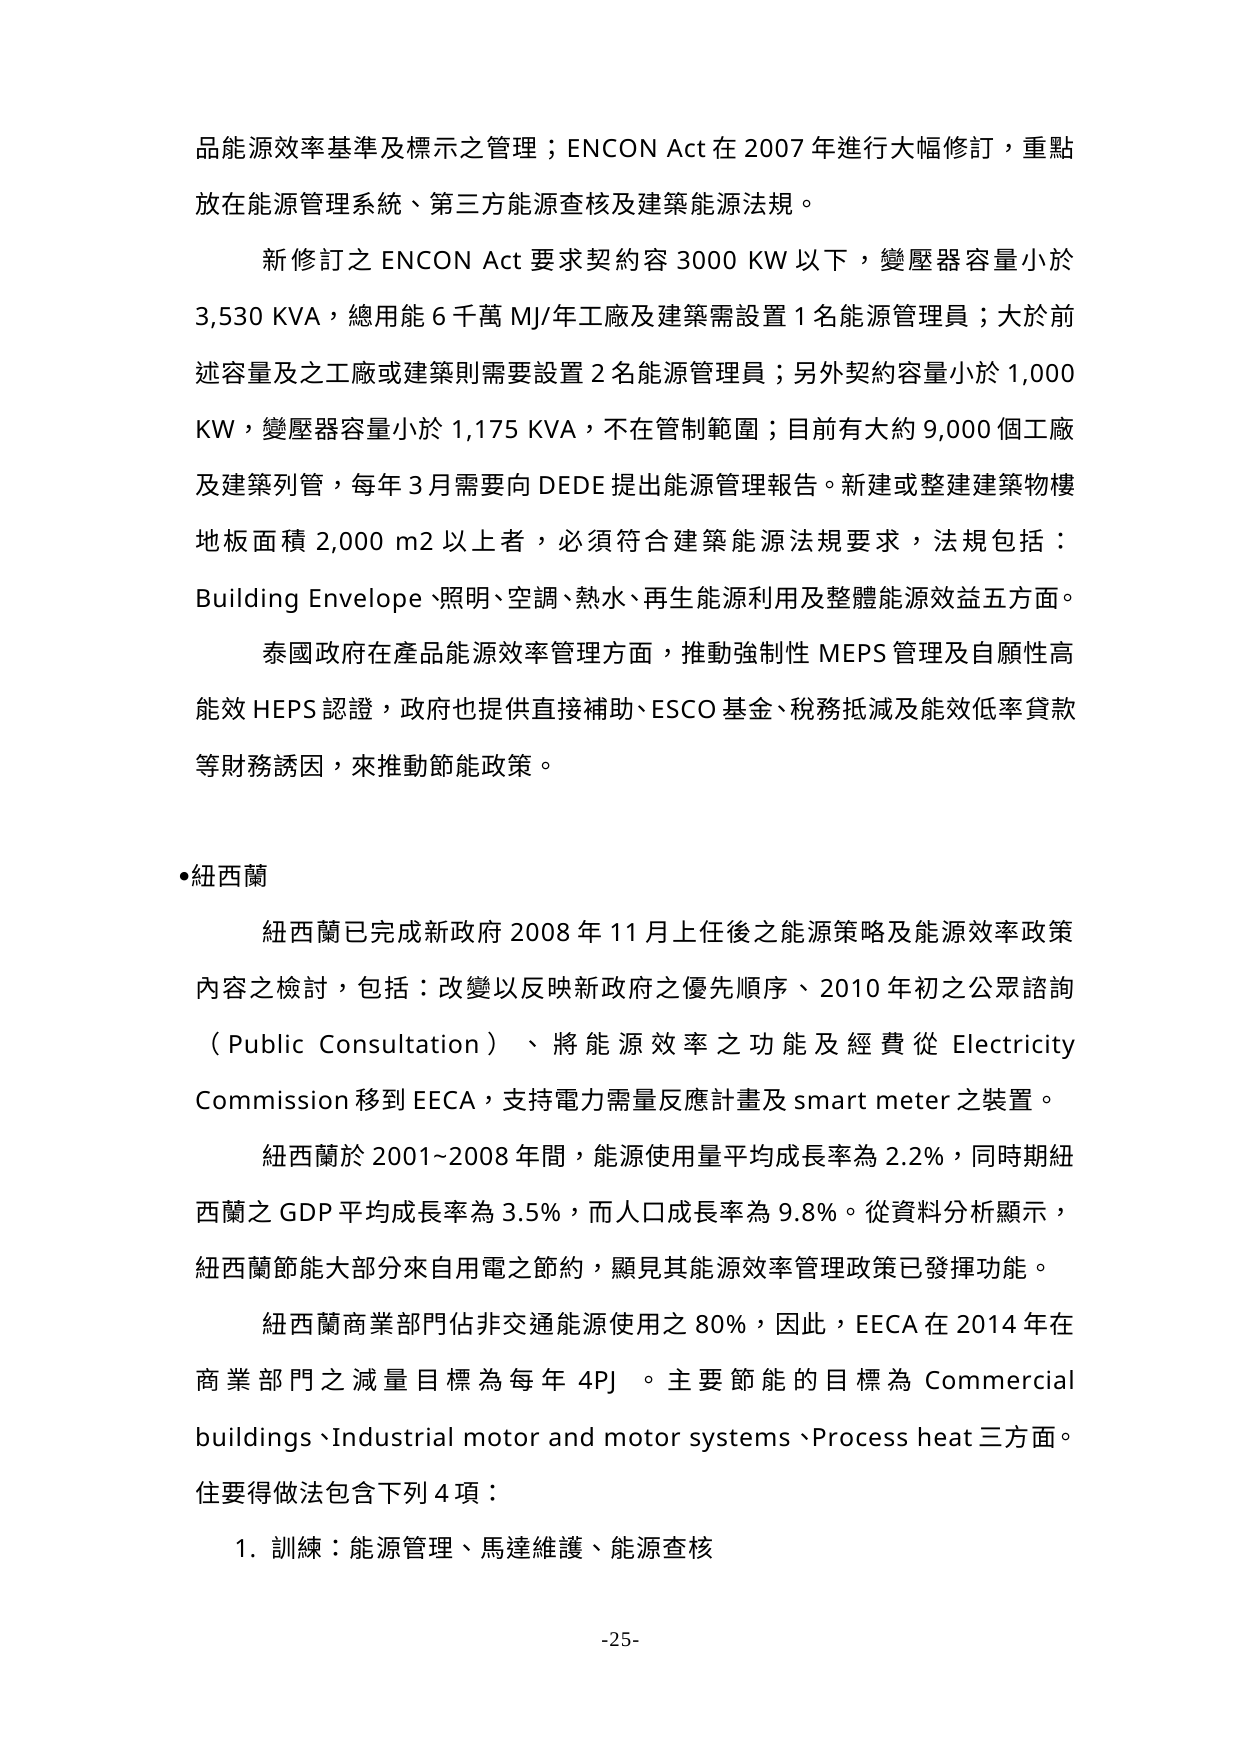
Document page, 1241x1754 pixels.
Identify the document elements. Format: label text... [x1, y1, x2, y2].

text 紐西蘭 [180, 856, 1075, 893]
list 訓練：能源管理、馬達維護、能源查核 [234, 1528, 1075, 1566]
text 新修訂之ENCON Act要求契約容3000 KW以下，變壓器容量小於3,530 KVA，總用能6千萬MJ/年工廠及建築需設置1名能源管理員；大於前述容量及之工廠或建築則需要設置2名能源管理員；另外契約容量小於1,000 KW，變壓器容量小於1,175 KVA，不在管制範圍；目前有大約9,000個工廠及建築列管，每年3月需要向DEDE提出能源管理報告。新建或整建建築物樓地板面積2,000 m2以上者，必須符合建築能源法規要求，法規包括：Building Envelope、照明、空調、熱水、再生能源利用及整體能源效益五方面。 [195, 240, 1075, 615]
text 泰國政府在產品能源效率管理方面，推動強制性MEPS管理及自願性高能效HEPS認證，政府也提供直接補助、ESCO基金、稅務抵減及能效低率貸款等財務誘因，來推動節能政策。 [195, 633, 1075, 783]
text 品能源效率基準及標示之管理；ENCON Act在2007年進行大幅修訂，重點放在能源管理系統、第三方能源查核及建築能源法規。 [195, 128, 1075, 222]
text 紐西蘭於2001~2008年間，能源使用量平均成長率為2.2%，同時期紐西蘭之GDP平均成長率為3.5%，而人口成長率為9.8%。從資料分析顯示，紐西蘭節能大部分來自用電之節約，顯見其能源效率管理政策已發揮功能。 [195, 1136, 1075, 1286]
text 紐西蘭已完成新政府2008年11月上任後之能源策略及能源效率政策內容之檢討，包括：改變以反映新政府之優先順序、2010年初之公眾諮詢（Public Consultation）、將能源效率之功能及經費從Electricity Commission移到EECA，支持電力需量反應計畫及smart meter之裝置。 [195, 911, 1075, 1118]
text 紐西蘭商業部門佔非交通能源使用之80%，因此，EECA在2014年在商業部門之減量目標為每年4PJ 。主要節能的目標為Commercial buildings、Industrial motor and motor systems、Process heat三方面。住要得做法包含下列4項： [195, 1304, 1075, 1510]
